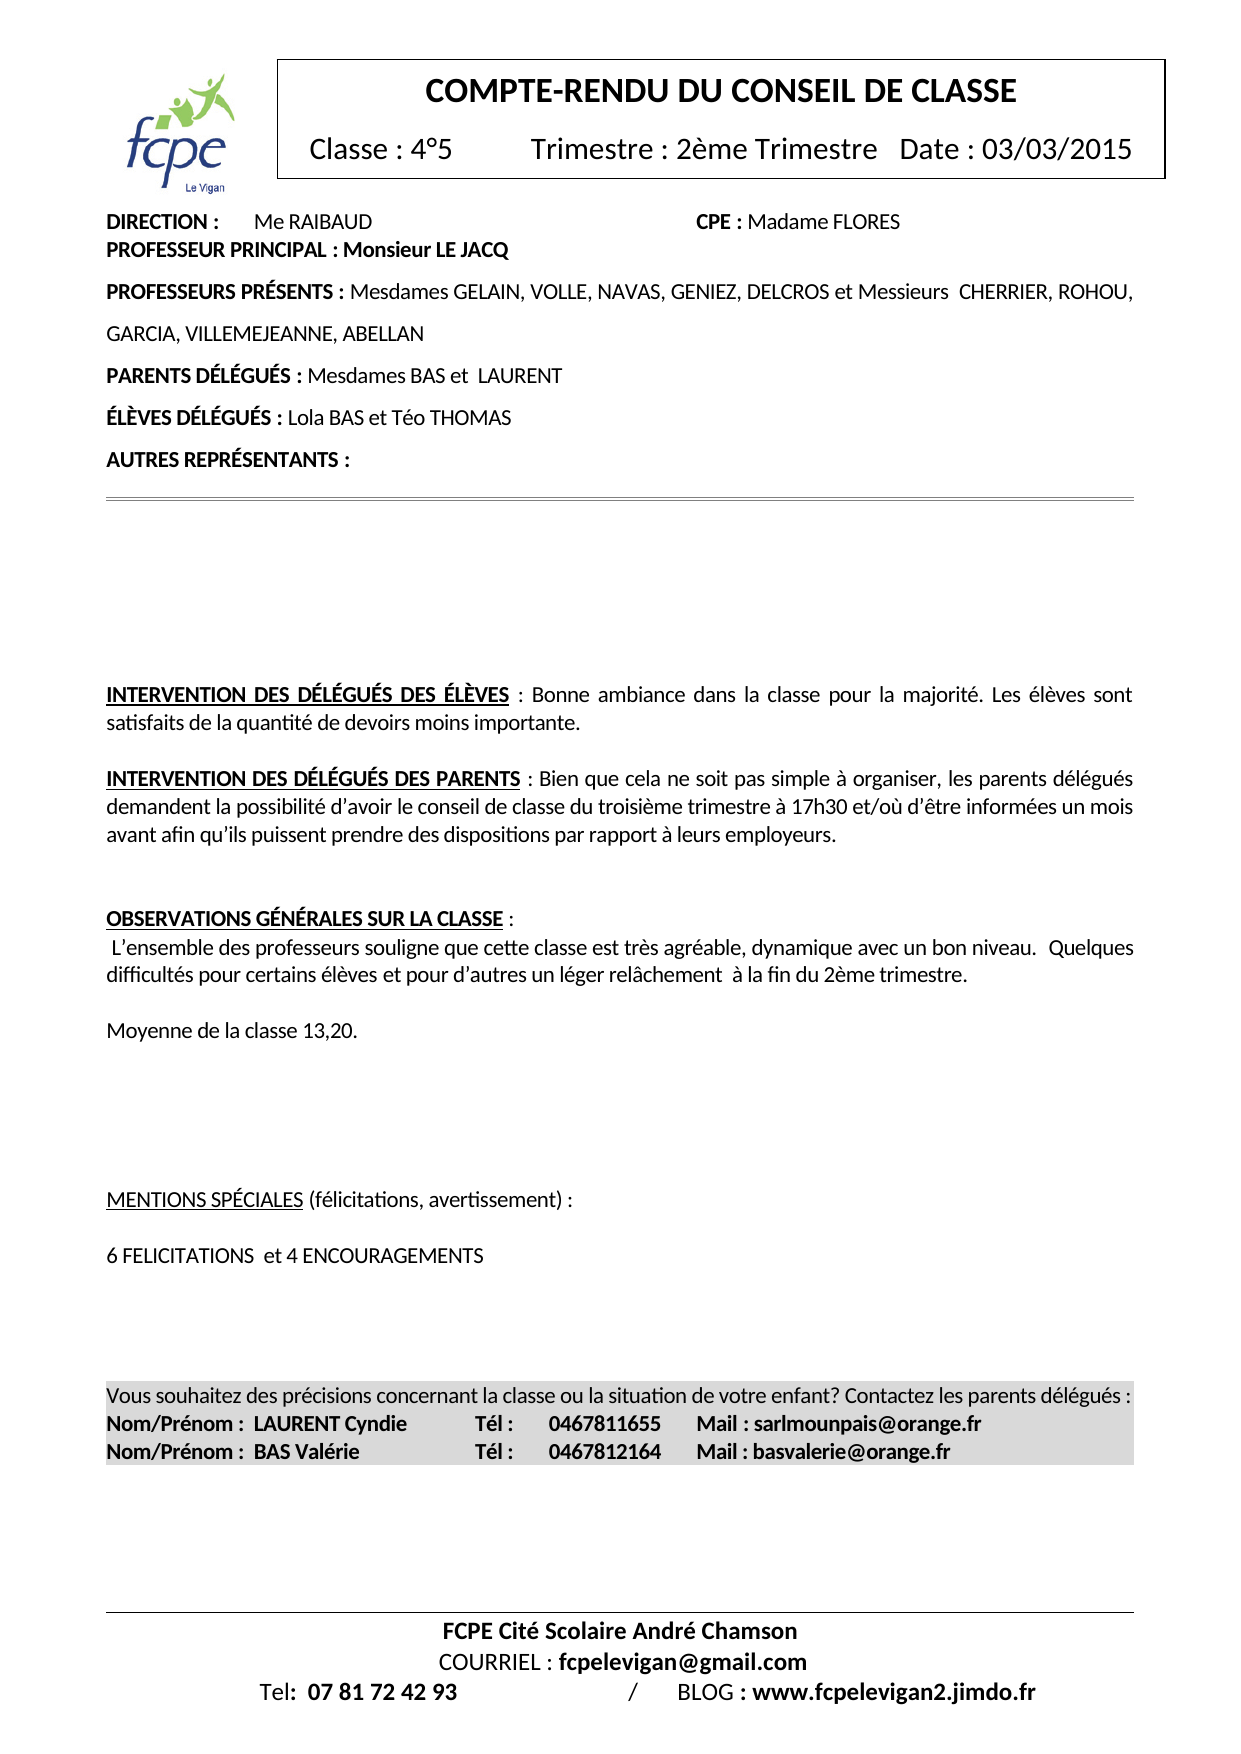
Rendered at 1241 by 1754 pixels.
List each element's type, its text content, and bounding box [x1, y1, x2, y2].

picture [122, 68, 239, 199]
text L’ensemble des professeurs souligne que cette classe est très agréable, dynamique avec un bon niveau. Quelques difficultés pour certains élèves et pour d’autres un léger relâchement à la fin du 2ème trimestre. [106, 933, 1134, 989]
text Classe : 4°5 Trimestre : 2ème Trimestre Date : 03/03/2015 [293, 129, 1149, 170]
text 6 FELICITATIONS et 4 ENCOURAGEMENTS [106, 1241, 1134, 1269]
text PARENTS DÉLÉGUÉS : Mesdames BAS et LAURENT [106, 361, 1134, 389]
text DIRECTION : Me RAIBAUD CPE : Madame FLORES [106, 207, 1134, 235]
text Nom/Prénom : LAURENT Cyndie Tél : 0467811655 Mail : sarlmounpais@orange.fr [106, 1409, 1134, 1437]
text MENTIONS SPÉCIALES (félicitations, avertissement) : [106, 1185, 1134, 1213]
text Moyenne de la classe 13,20. [106, 1017, 1134, 1045]
text PROFESSEUR PRINCIPAL : Monsieur LE JACQ [106, 235, 1134, 263]
text INTERVENTION DES DÉLÉGUÉS DES ÉLÈVES : Bonne ambiance dans la classe pour la majorité. Les élèves sont satisfaits de la quantité de devoirs moins importante. [106, 680, 1134, 736]
text OBSERVATIONS GÉNÉRALES SUR LA CLASSE : [106, 904, 1134, 933]
text Vous souhaitez des précisions concernant la classe ou la situation de votre enfant? Contactez les parents délégués : [106, 1381, 1134, 1409]
text INTERVENTION DES DÉLÉGUÉS DES PARENTS : Bien que cela ne soit pas simple à organiser, les parents délégués demandent la possibilité d’avoir le conseil de classe du troisième trimestre à 17h30 et/où d’être informées un mois avant afin qu’ils puissent prendre des dispositions par rapport à leurs employeurs. [106, 764, 1134, 848]
text ÉLÈVES DÉLÉGUÉS : Lola BAS et Téo THOMAS [106, 403, 1134, 431]
text COMPTE-RENDU DU CONSEIL DE CLASSE [293, 68, 1149, 111]
text Nom/Prénom : BAS Valérie Tél : 0467812164 Mail : basvalerie@orange.fr [106, 1437, 1134, 1465]
text PROFESSEURS PRÉSENTS : Mesdames GELAIN, VOLLE, NAVAS, GENIEZ, DELCROS et Messieurs CHERRIER, ROHOU, GARCIA, VILLEMEJEANNE, ABELLAN [106, 277, 1134, 347]
text AUTRES REPRÉSENTANTS : [106, 445, 1134, 473]
